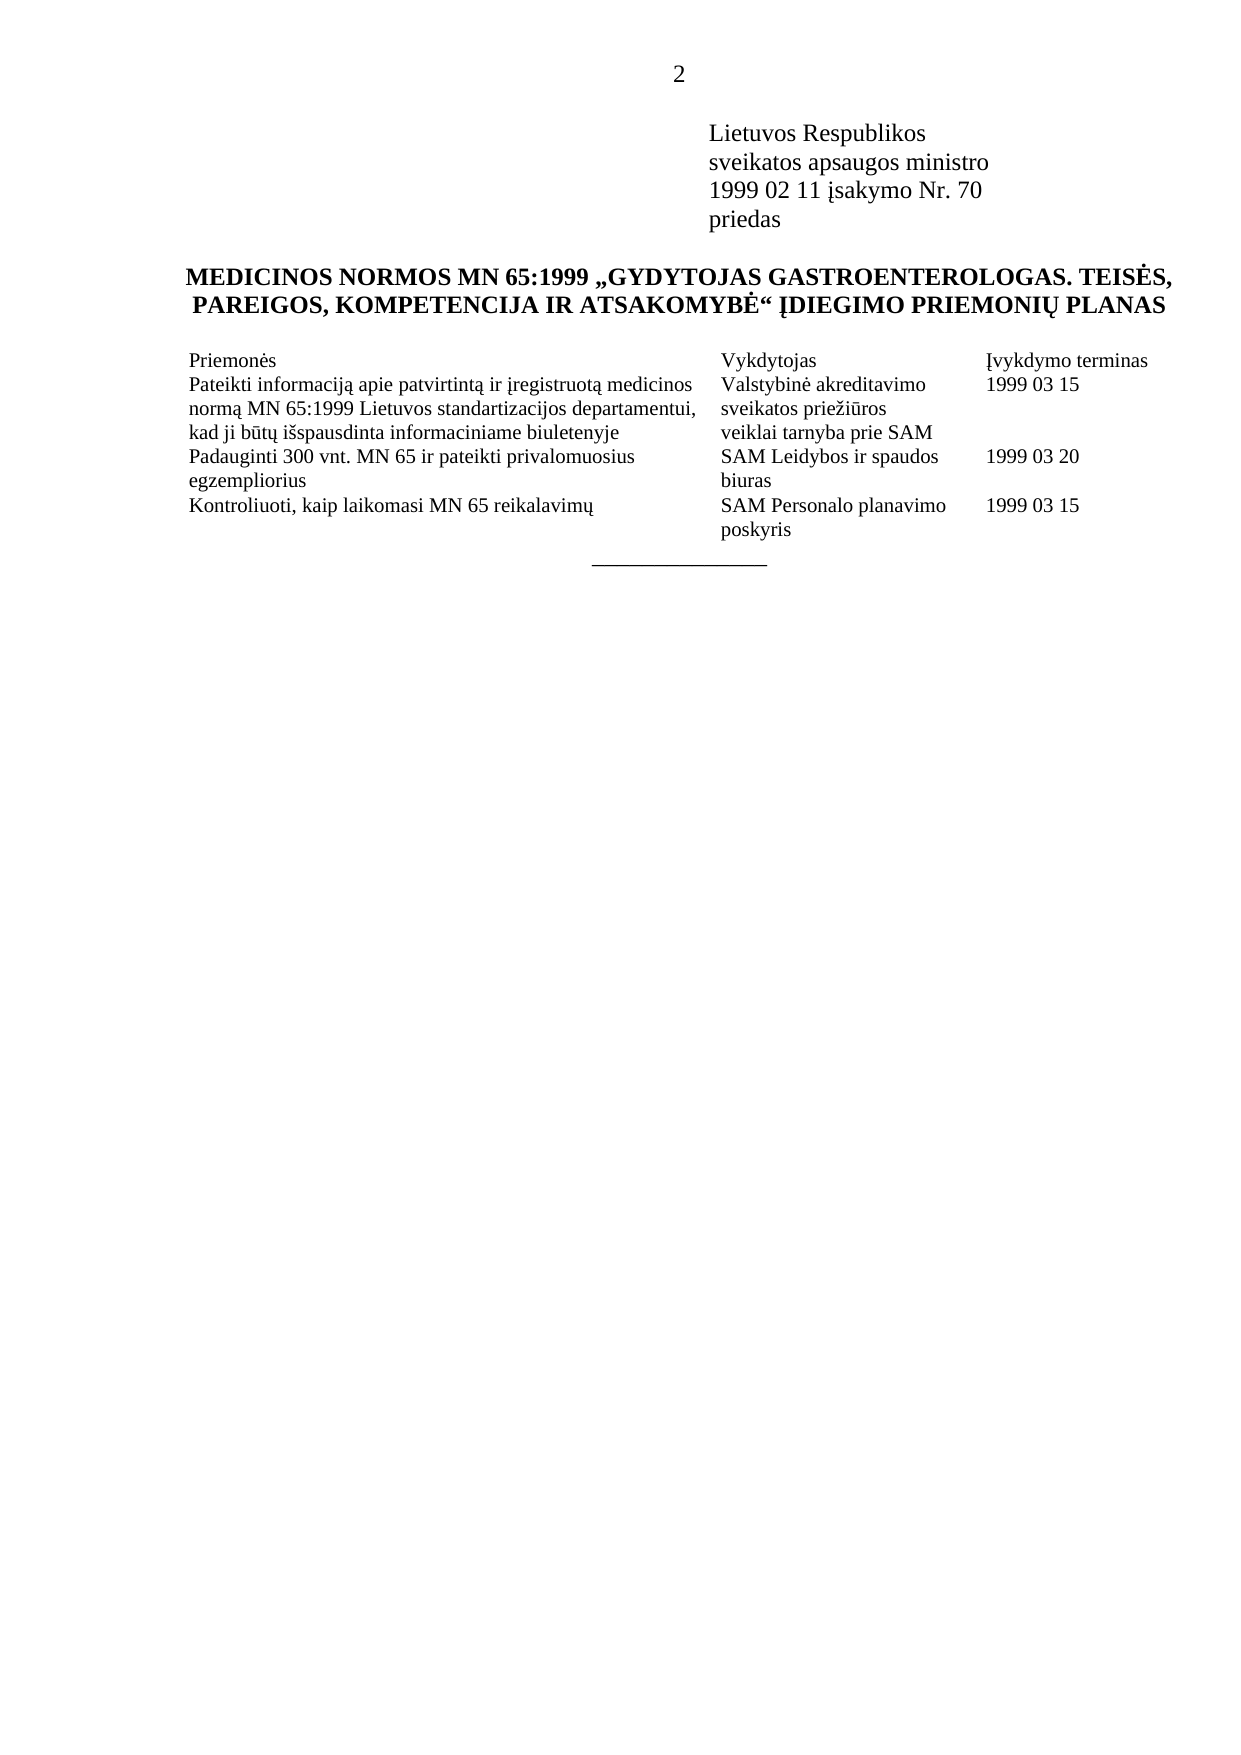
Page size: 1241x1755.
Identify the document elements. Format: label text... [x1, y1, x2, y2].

table_cell Pateikti informaciją apie patvirtintą ir įregistruotą medicinos normą MN 65:1999 Lietuvos standartizacijos departamentui, kad ji būtų išspausdinta informaciniame biuletenyje [177, 372, 709, 444]
table_cell Valstybinė akreditavimo sveikatos priežiūros veiklai tarnyba prie SAM [709, 372, 974, 444]
text Medicinos normos MN 65:1999 „Gydytojas gastroenterologas. Teisės, pareigos, kompetencija ir atsakomybė“ įdiegimo PRIEMONIŲ PLANAS [177, 262, 1181, 319]
text ______________ [177, 541, 1181, 569]
text sveikatos apsaugos ministro [177, 147, 1181, 176]
table_cell Padauginti 300 vnt. MN 65 ir pateikti privalomuosius egzempliorius [177, 444, 709, 492]
table_cell SAM Leidybos ir spaudos biuras [709, 444, 974, 492]
text 1999 02 11 įsakymo Nr. 70 [177, 176, 1181, 204]
table_cell Kontroliuoti, kaip laikomasi MN 65 reikalavimų [177, 493, 709, 541]
table_header Vykdytojas [709, 348, 974, 372]
text priedas [177, 204, 1181, 233]
table_cell 1999 03 15 [974, 493, 1181, 541]
text Lietuvos Respublikos [177, 118, 1181, 147]
table_cell 1999 03 20 [974, 444, 1181, 492]
table_cell SAM Personalo planavimo poskyris [709, 493, 974, 541]
table_header Įvykdymo terminas [974, 348, 1181, 372]
table_cell 1999 03 15 [974, 372, 1181, 444]
table_header Priemonės [177, 348, 709, 372]
